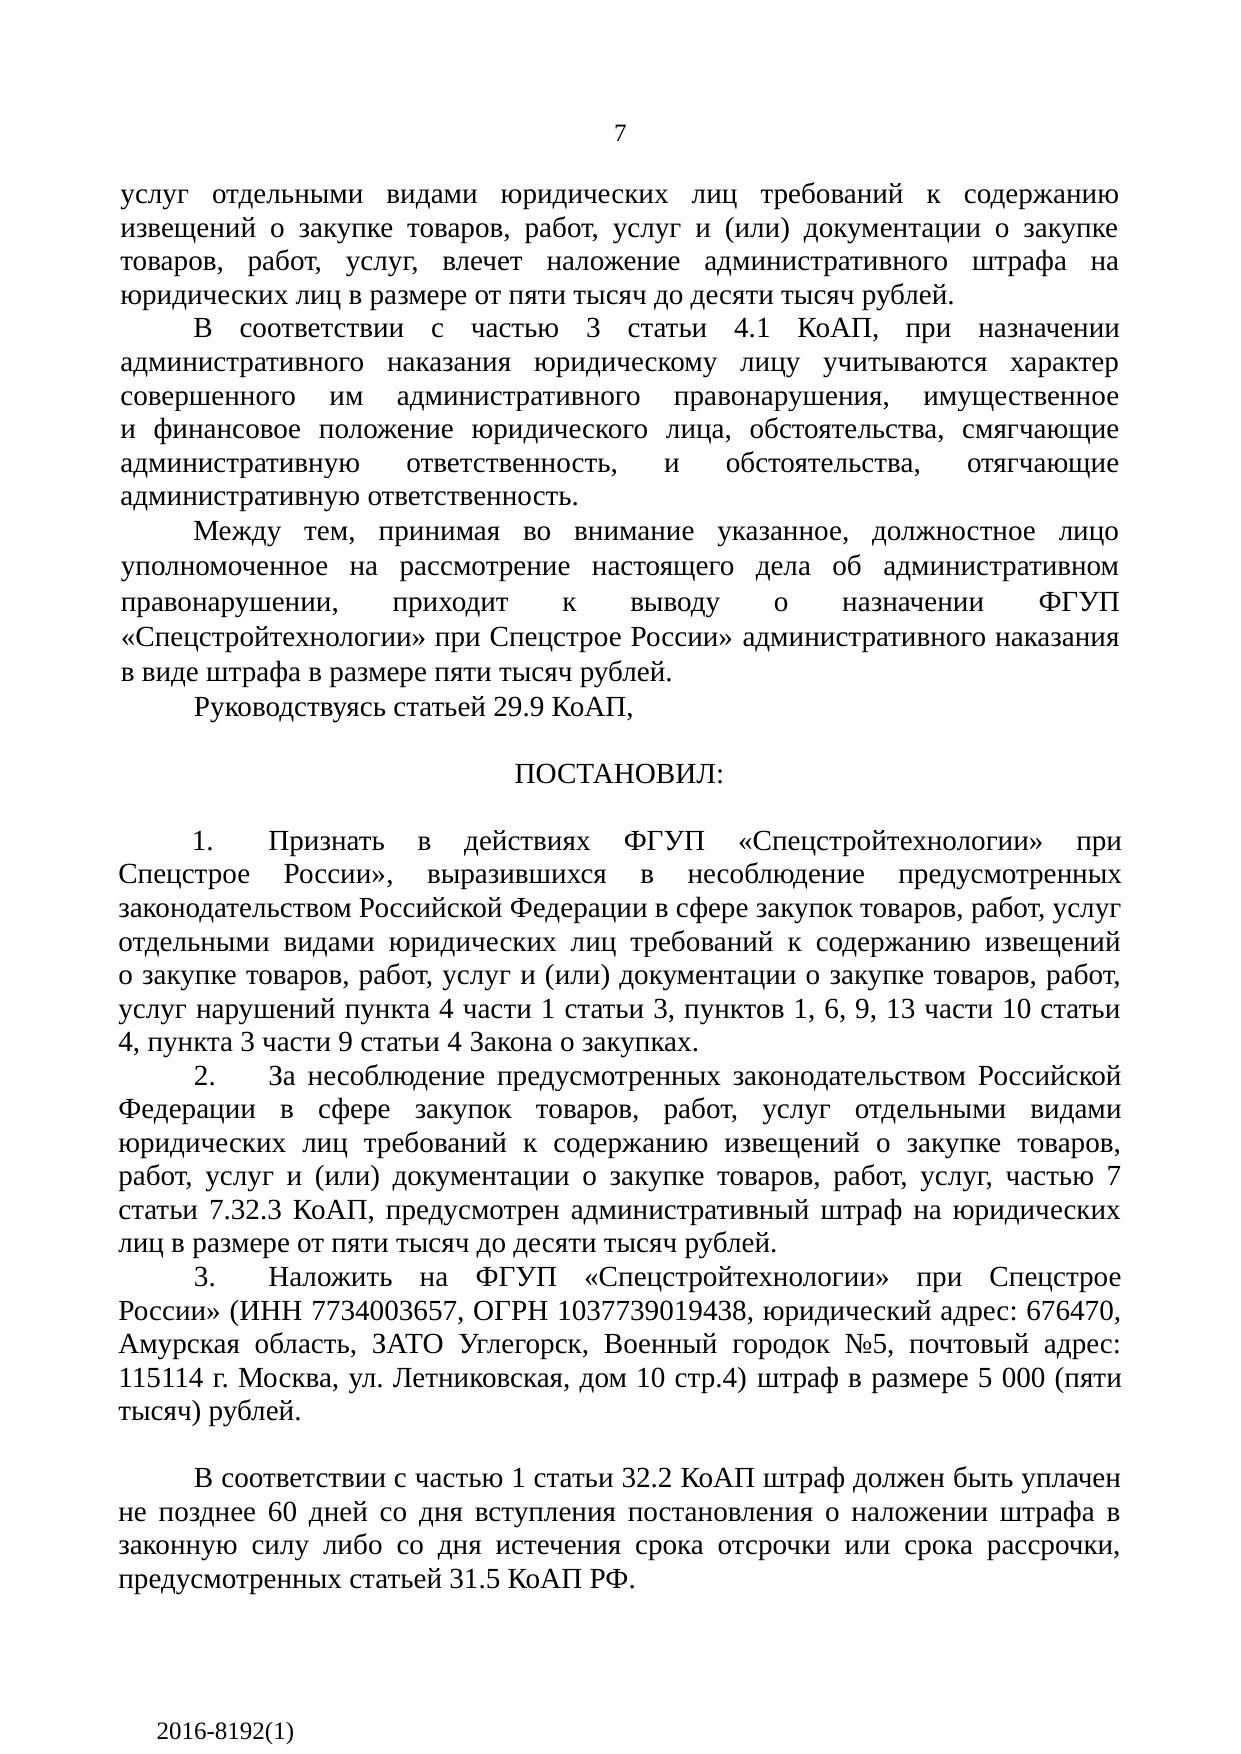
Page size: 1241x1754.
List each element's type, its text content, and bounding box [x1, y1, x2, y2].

text В соответствии с частью 3 статьи 4.1 КоАП, при назначении административного наказания юридическому лицу учитываются характер совершенного им административного правонарушения, имущественное и финансовое положение юридического лица, обстоятельства, смягчающие административную ответственность, и обстоятельства, отягчающие административную ответственность. [120, 311, 1120, 512]
text Руководствуясь статьей 29.9 КоАП, [118, 689, 1122, 722]
list Признать в действиях ФГУП «Спецстройтехнологии» при Спецстрое России», выразившихся в несоблюдение предусмотренных законодательством Российской Федерации в сфере закупок товаров, работ, услуг отдельными видами юридических лиц требований к содержанию извещений о закупке товаров, работ, услуг и (или) документации о закупке товаров, работ, услуг нарушений пункта 4 части 1 статьи 3, пунктов 1, 6, 9, 13 части 10 статьи 4, пункта 3 части 9 статьи 4 Закона о закупках. [118, 823, 1122, 1058]
text В соответствии с частью 1 статьи 32.2 КоАП штраф должен быть уплачен не позднее 60 дней со дня вступления постановления о наложении штрафа в законную силу либо со дня истечения срока отсрочки или срока рассрочки, предусмотренных статьей 31.5 КоАП РФ. [118, 1460, 1122, 1594]
text Между тем, принимая во внимание указанное, должностное лицо уполномоченное на рассмотрение настоящего дела об административном правонарушении, приходит к выводу о назначении ФГУП «Спецстройтехнологии» при Спецстрое России» административного наказания в виде штрафа в размере пяти тысяч рублей. [121, 512, 1120, 689]
text ПОСТАНОВИЛ: [117, 756, 1122, 789]
text услуг отдельными видами юридических лиц требований к содержанию извещений о закупке товаров, работ, услуг и (или) документации о закупке товаров, работ, услуг, влечет наложение административного штрафа на юридических лиц в размере от пяти тысяч до десяти тысяч рублей. [120, 176, 1120, 311]
list За несоблюдение предусмотренных законодательством Российской Федерации в сфере закупок товаров, работ, услуг отдельными видами юридических лиц требований к содержанию извещений о закупке товаров, работ, услуг и (или) документации о закупке товаров, работ, услуг, частью 7 статьи 7.32.3 КоАП, предусмотрен административный штраф на юридических лиц в размере от пяти тысяч до десяти тысяч рублей. [118, 1058, 1122, 1259]
list Наложить на ФГУП «Спецстройтехнологии» при Спецстрое России» (ИНН 7734003657, ОГРН 1037739019438, юридический адрес: 676470, Амурская область, ЗАТО Углегорск, Военный городок №5, почтовый адрес: 115114 г. Москва, ул. Летниковская, дом 10 стр.4) штраф в размере 5 000 (пяти тысяч) рублей. [118, 1259, 1122, 1427]
